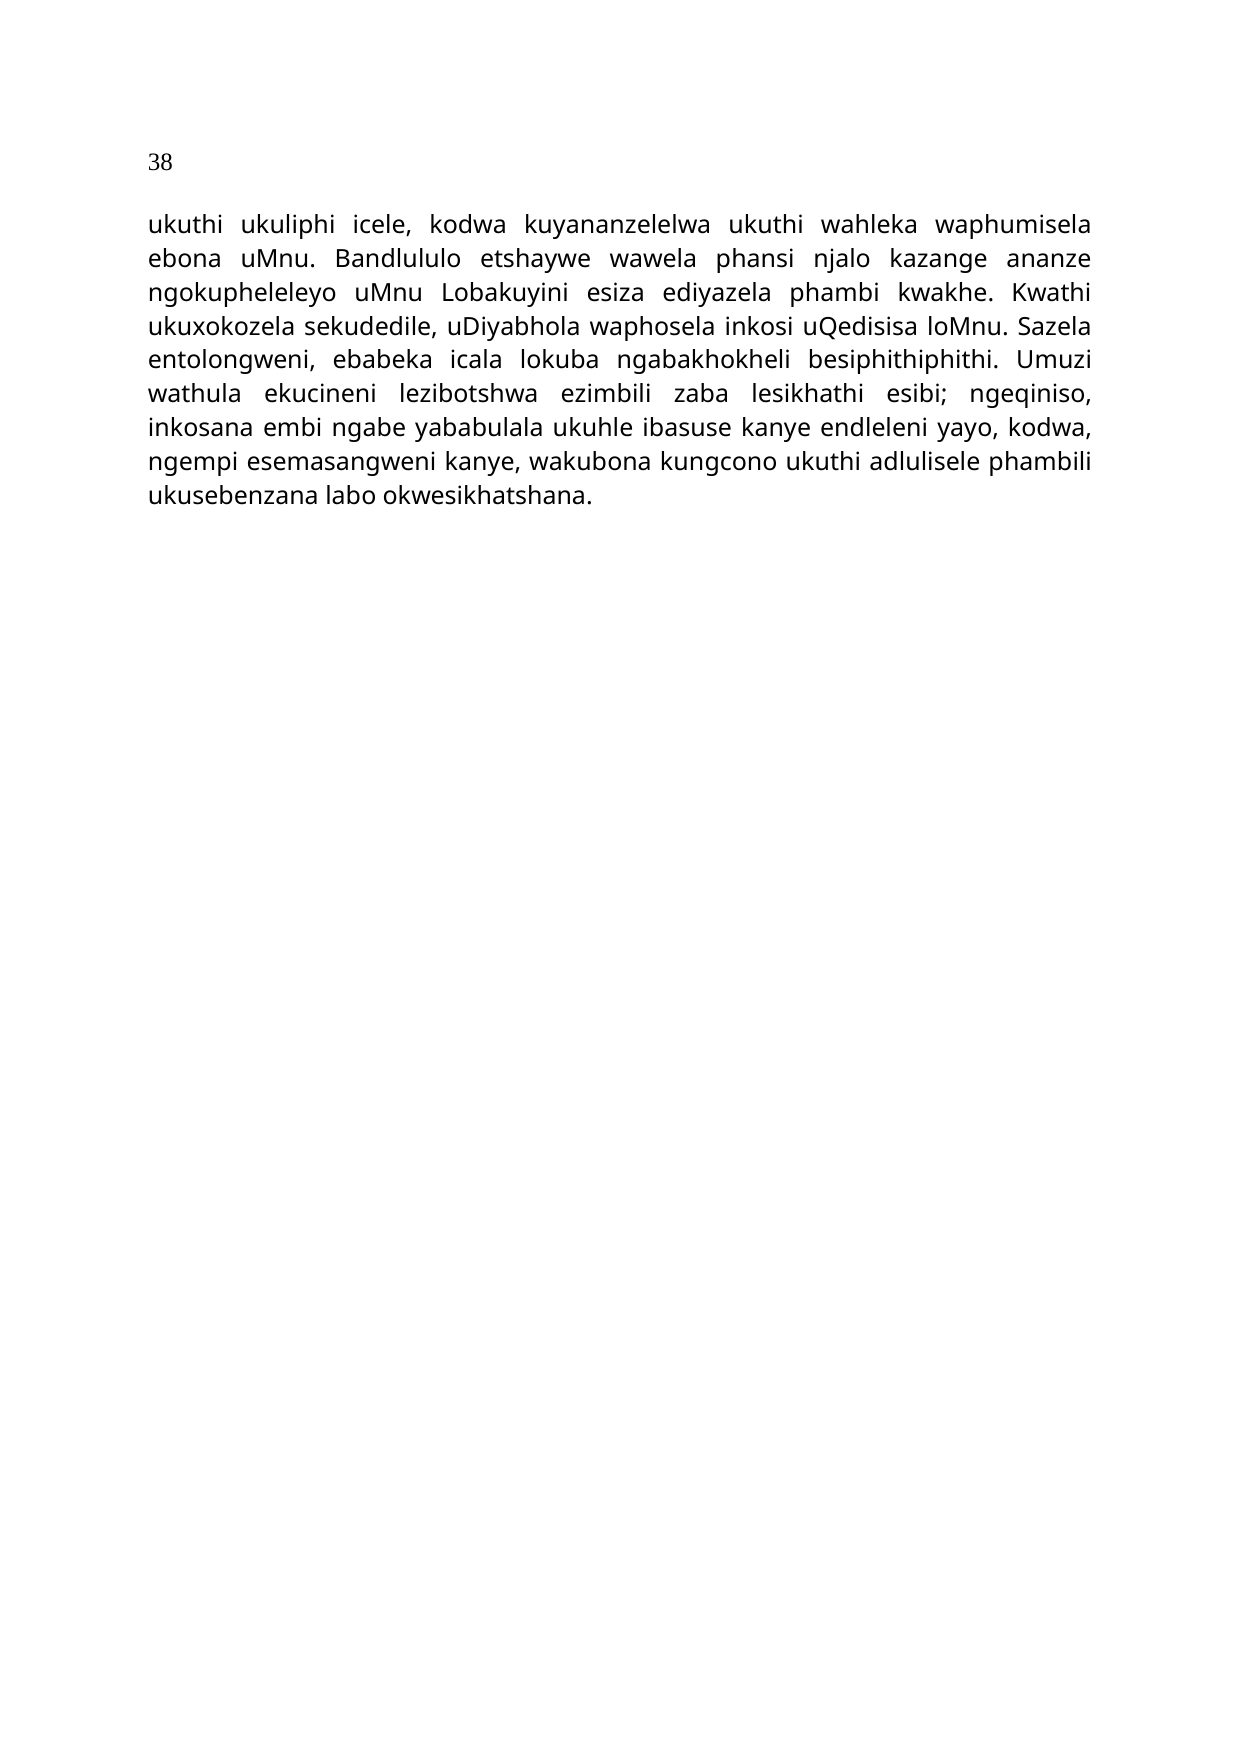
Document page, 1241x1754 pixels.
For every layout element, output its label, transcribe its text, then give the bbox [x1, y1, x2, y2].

text ukuthi ukuliphi icele, kodwa kuyananzelelwa ukuthi wahleka waphumisela ebona uMnu. Bandlululo etshaywe wawela phansi njalo kazange ananze ngokupheleleyo uMnu Lobakuyini esiza ediyazela phambi kwakhe. Kwathi ukuxokozela sekudedile, uDiyabhola waphosela inkosi uQedisisa loMnu. Sazela entolongweni, ebabeka icala lokuba ngabakhokheli besiphithiphithi. Umuzi wathula ekucineni lezibotshwa ezimbili zaba lesikhathi esibi; ngeqiniso, inkosana embi ngabe yababulala ukuhle ibasuse kanye endleleni yayo, kodwa, ngempi esemasangweni kanye, wakubona kungcono ukuthi adlulisele phambili ukusebenzana labo okwesikhatshana. [148, 207, 1093, 512]
